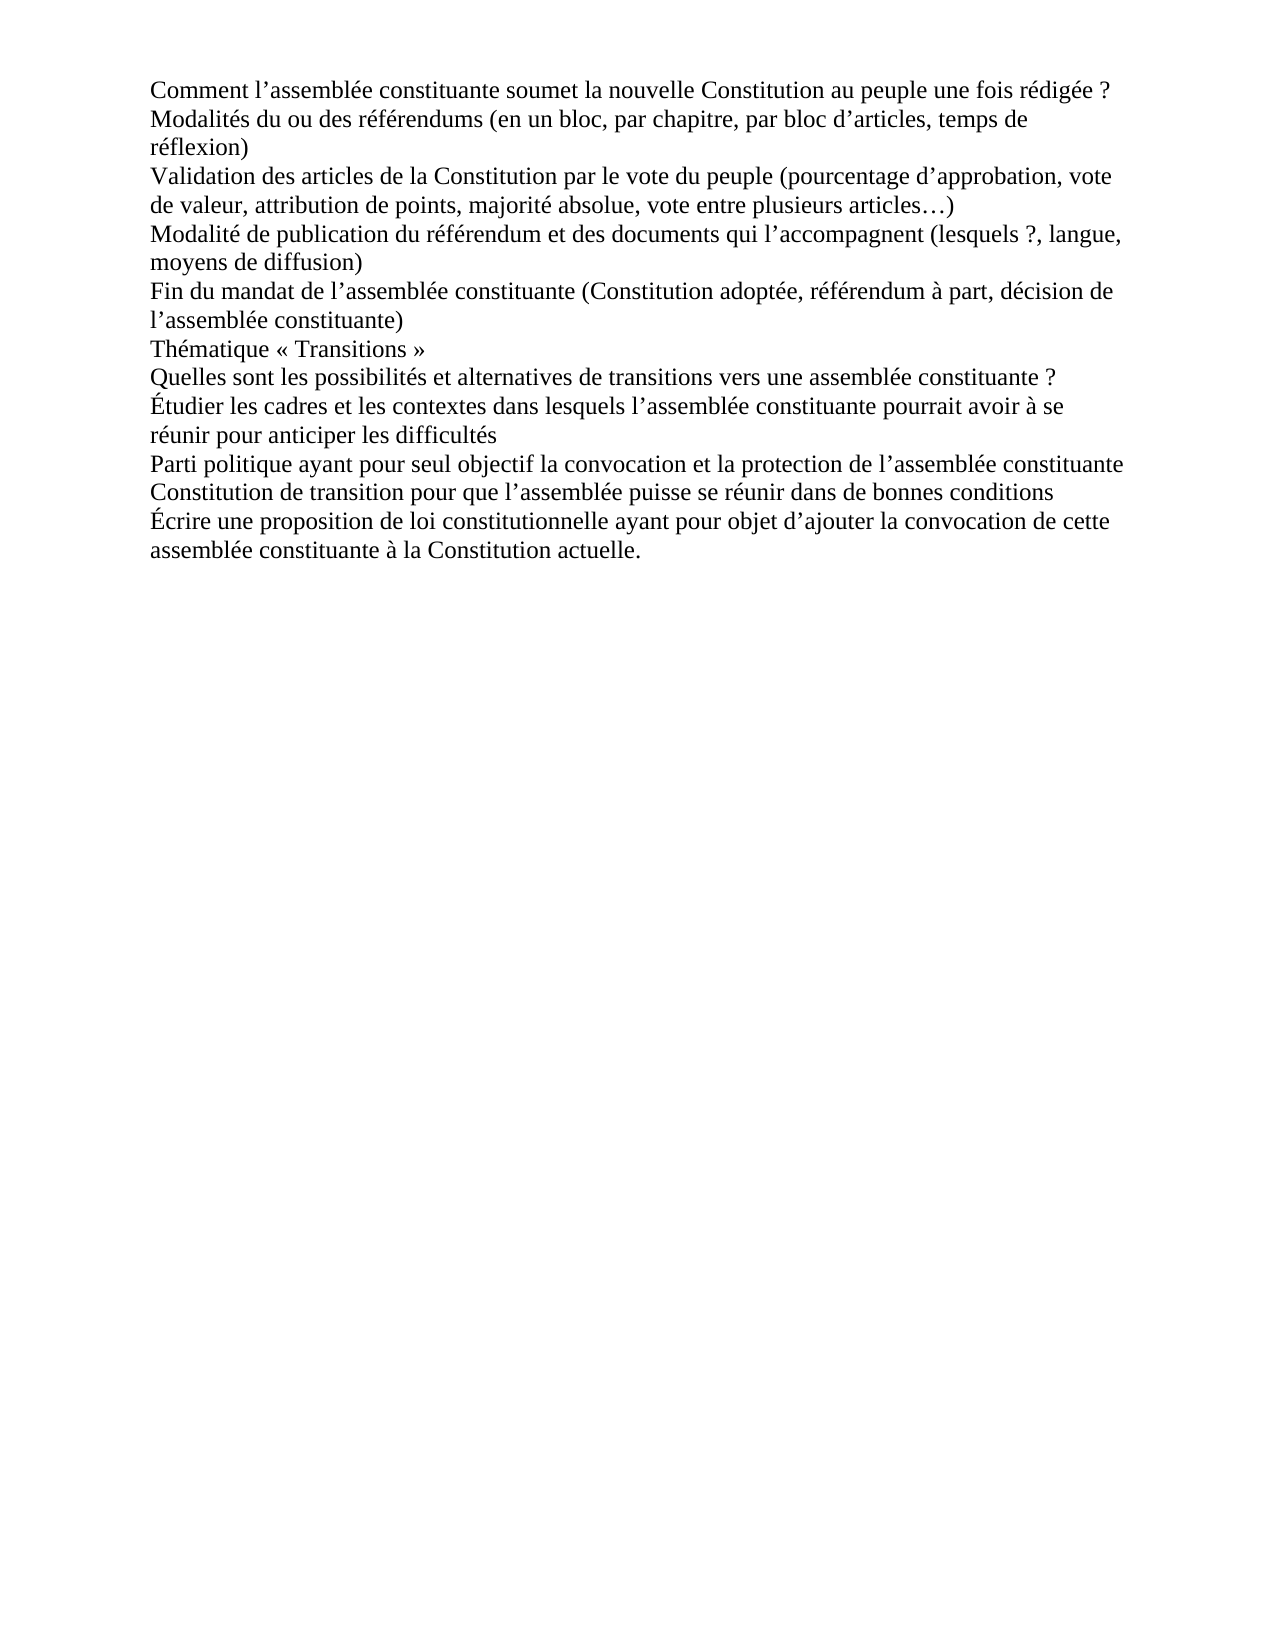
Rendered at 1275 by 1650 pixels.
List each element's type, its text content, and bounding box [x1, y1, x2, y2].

text Constitution de transition pour que l’assemblée puisse se réunir dans de bonnes conditions [150, 477, 1125, 506]
text Modalité de publication du référendum et des documents qui l’accompagnent (lesquels ?, langue, moyens de diffusion) [150, 219, 1125, 276]
text Validation des articles de la Constitution par le vote du peuple (pourcentage d’approbation, vote de valeur, attribution de points, majorité absolue, vote entre plusieurs articles…) [150, 161, 1125, 219]
text Parti politique ayant pour seul objectif la convocation et la protection de l’assemblée constituante [150, 449, 1125, 477]
text Étudier les cadres et les contextes dans lesquels l’assemblée constituante pourrait avoir à se réunir pour anticiper les difficultés [150, 391, 1125, 449]
text Thématique « Transitions » [150, 334, 1125, 362]
text Modalités du ou des référendums (en un bloc, par chapitre, par bloc d’articles, temps de réflexion) [150, 104, 1125, 161]
text Écrire une proposition de loi constitutionnelle ayant pour objet d’ajouter la convocation de cette assemblée constituante à la Constitution actuelle. [150, 506, 1125, 592]
text Quelles sont les possibilités et alternatives de transitions vers une assemblée constituante ? [150, 362, 1125, 391]
text Comment l’assemblée constituante soumet la nouvelle Constitution au peuple une fois rédigée ? [150, 75, 1125, 104]
text Fin du mandat de l’assemblée constituante (Constitution adoptée, référendum à part, décision de l’assemblée constituante) [150, 276, 1125, 334]
